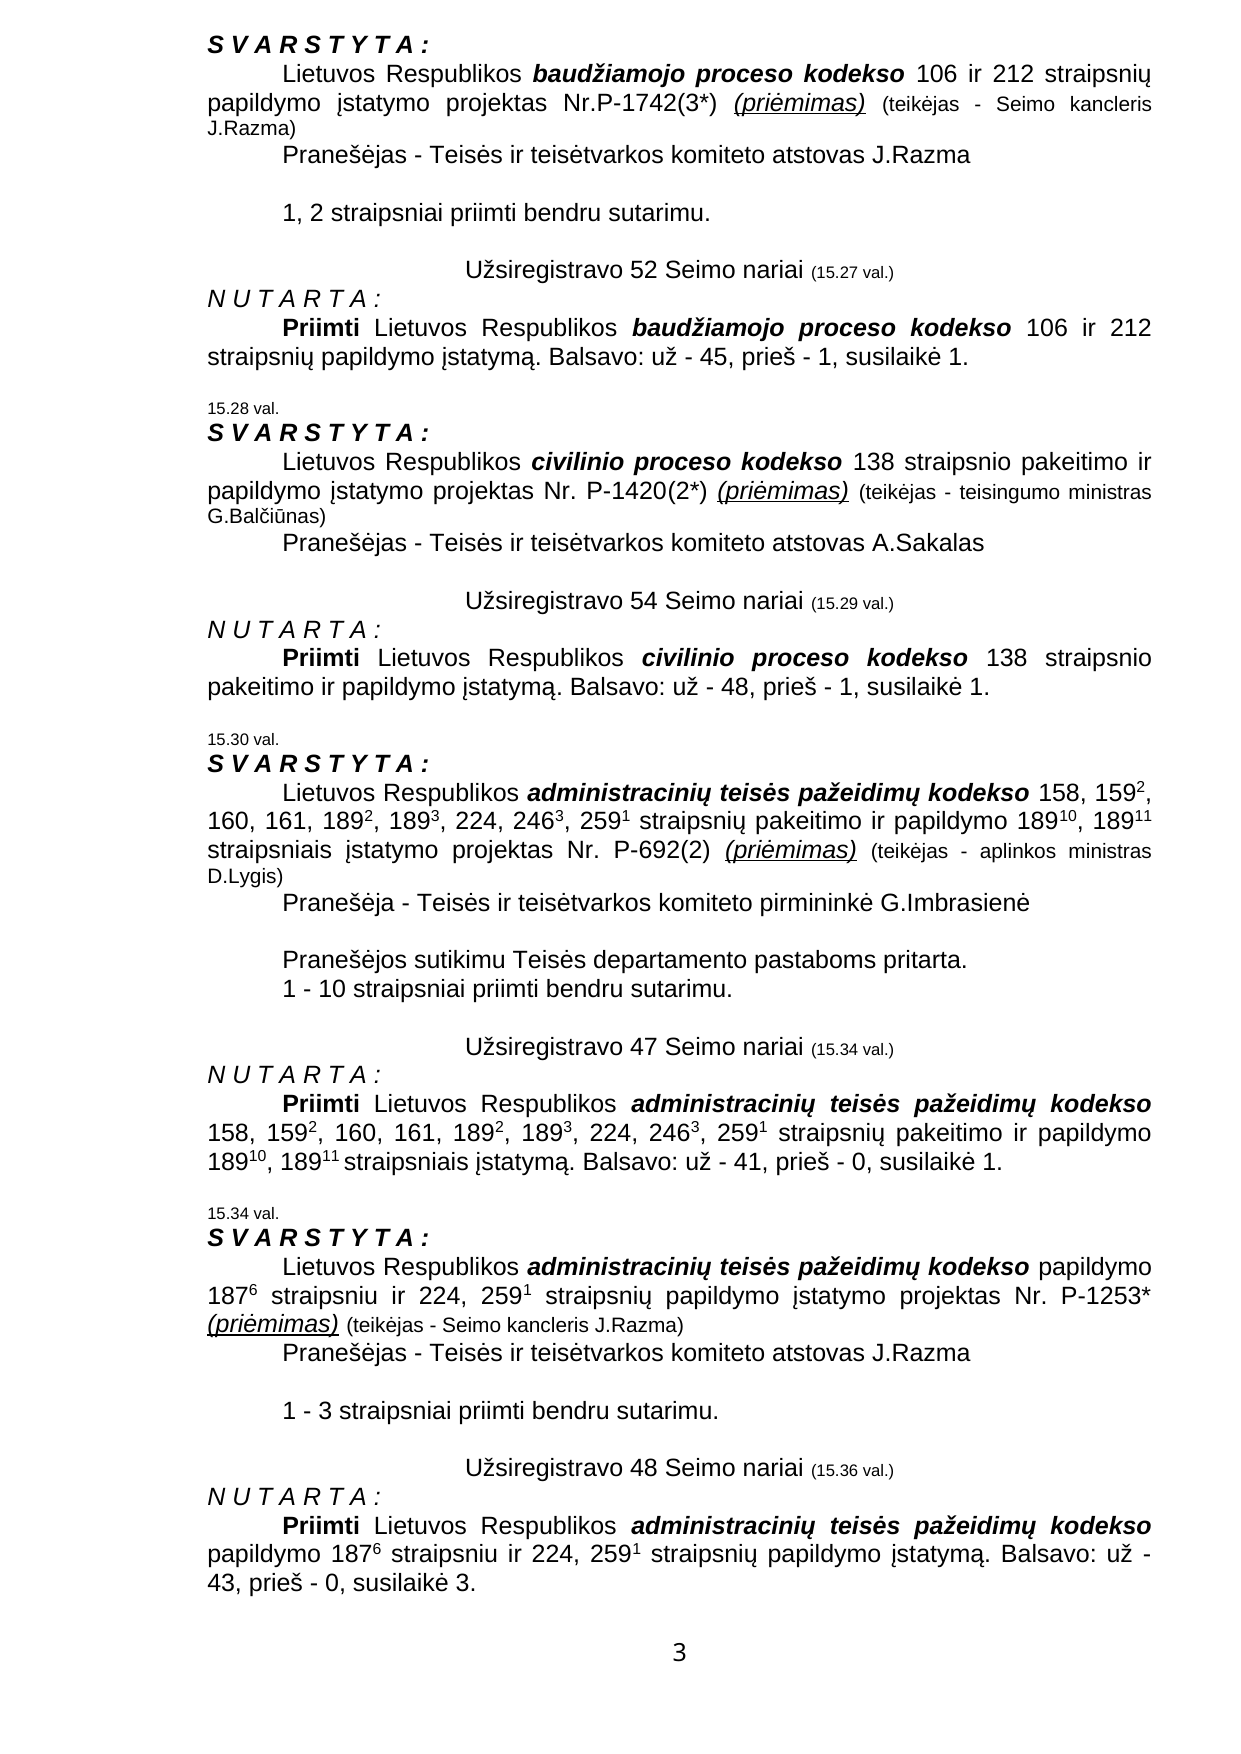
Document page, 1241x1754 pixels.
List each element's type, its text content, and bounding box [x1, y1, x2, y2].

text Priimti Lietuvos Respublikos administracinių teisės pažeidimų kodekso 158, 1592, 160, 161, 1892, 1893, 224, 2463, 2591 straipsnių pakeitimo ir papildymo 18910, 18911 straipsniais įstatymą. Balsavo: už - 41, prieš - 0, susilaikė 1. [207, 1089, 1152, 1175]
text 15.34 val. [207, 1204, 1152, 1223]
text S V A R S T Y T A : [207, 1223, 1152, 1252]
text S V A R S T Y T A : [207, 749, 1152, 777]
text Lietuvos Respublikos administracinių teisės pažeidimų kodekso papildymo 1876 straipsniu ir 224, 2591 straipsnių papildymo įstatymo projektas Nr. P-1253* (priėmimas) (teikėjas - Seimo kancleris J.Razma) [207, 1252, 1152, 1338]
text Pranešėjos sutikimu Teisės departamento pastaboms pritarta. [207, 945, 1152, 974]
text 1, 2 straipsniai priimti bendru sutarimu. [207, 198, 1152, 226]
text Pranešėjas - Teisės ir teisėtvarkos komiteto atstovas J.Razma [207, 1338, 1152, 1367]
text Lietuvos Respublikos civilinio proceso kodekso 138 straipsnio pakeitimo ir papildymo įstatymo projektas Nr. P-1420(2*) (priėmimas) (teikėjas - teisingumo ministras G.Balčiūnas) [207, 447, 1152, 528]
text N U T A R T A : [207, 1482, 1152, 1511]
text Priimti Lietuvos Respublikos civilinio proceso kodekso 138 straipsnio pakeitimo ir papildymo įstatymą. Balsavo: už - 48, prieš - 1, susilaikė 1. [207, 643, 1152, 701]
text Užsiregistravo 54 Seimo nariai (15.29 val.) [207, 586, 1152, 614]
text 1 - 3 straipsniai priimti bendru sutarimu. [207, 1396, 1152, 1424]
text S V A R S T Y T A : [207, 418, 1152, 447]
text Priimti Lietuvos Respublikos baudžiamojo proceso kodekso 106 ir 212 straipsnių papildymo įstatymą. Balsavo: už - 45, prieš - 1, susilaikė 1. [207, 313, 1152, 370]
text Lietuvos Respublikos administracinių teisės pažeidimų kodekso 158, 1592, 160, 161, 1892, 1893, 224, 2463, 2591 straipsnių pakeitimo ir papildymo 18910, 18911 straipsniais įstatymo projektas Nr. P-692(2) (priėmimas) (teikėjas - aplinkos ministras D.Lygis) [207, 777, 1152, 888]
text Priimti Lietuvos Respublikos administracinių teisės pažeidimų kodekso papildymo 1876 straipsniu ir 224, 2591 straipsnių papildymo įstatymą. Balsavo: už - 43, prieš - 0, susilaikė 3. [207, 1511, 1152, 1597]
text Užsiregistravo 48 Seimo nariai (15.36 val.) [207, 1453, 1152, 1482]
text 1 - 10 straipsniai priimti bendru sutarimu. [207, 974, 1152, 1003]
text N U T A R T A : [207, 284, 1152, 313]
text Pranešėjas - Teisės ir teisėtvarkos komiteto atstovas A.Sakalas [207, 528, 1152, 557]
text 15.30 val. [207, 729, 1152, 749]
text S V A R S T Y T A : [207, 30, 1152, 59]
text N U T A R T A : [207, 1060, 1152, 1089]
text Užsiregistravo 52 Seimo nariai (15.27 val.) [207, 255, 1152, 284]
text 15.28 val. [207, 399, 1152, 418]
text Užsiregistravo 47 Seimo nariai (15.34 val.) [207, 1031, 1152, 1060]
text Lietuvos Respublikos baudžiamojo proceso kodekso 106 ir 212 straipsnių papildymo įstatymo projektas Nr.P-1742(3*) (priėmimas) (teikėjas - Seimo kancleris J.Razma) [207, 59, 1152, 140]
text N U T A R T A : [207, 614, 1152, 643]
text Pranešėjas - Teisės ir teisėtvarkos komiteto atstovas J.Razma [207, 140, 1152, 169]
text Pranešėja - Teisės ir teisėtvarkos komiteto pirmininkė G.Imbrasienė [207, 888, 1152, 916]
